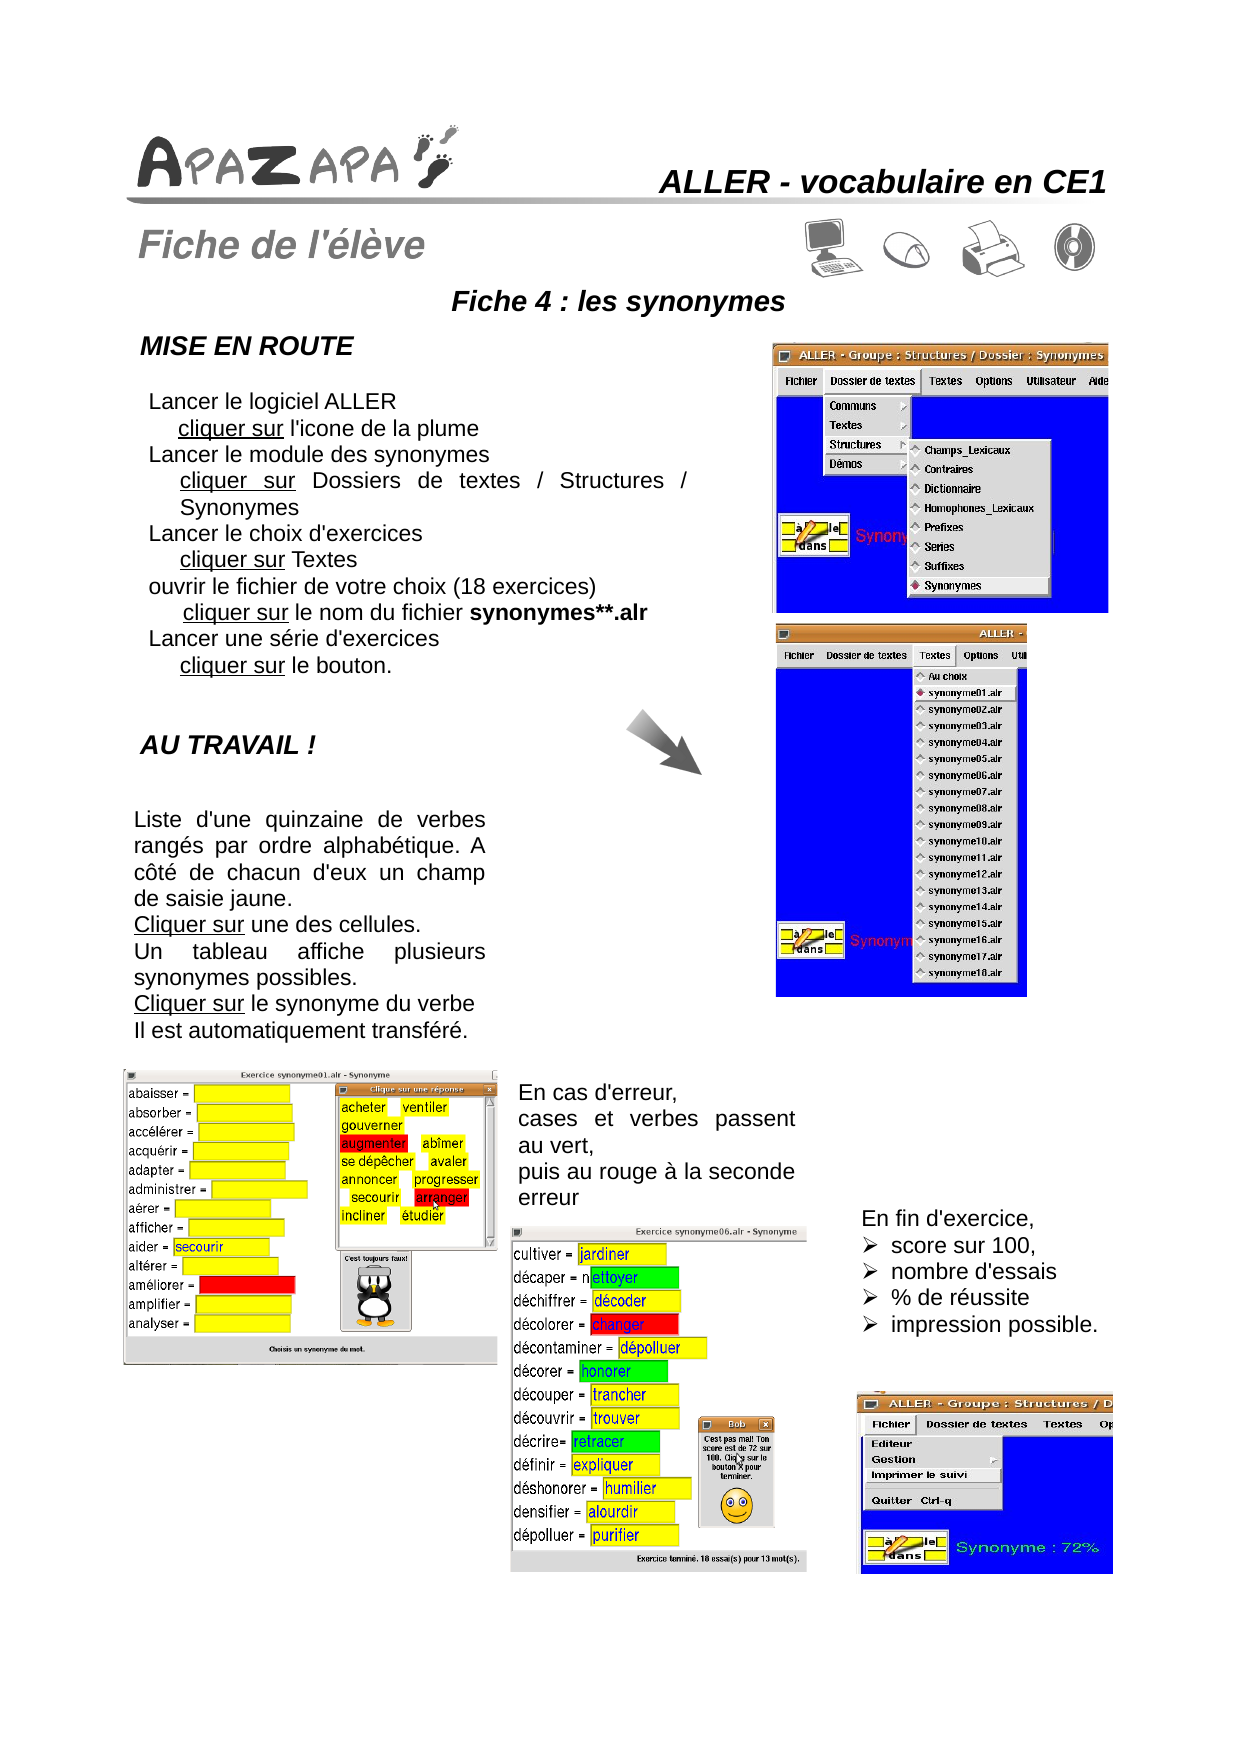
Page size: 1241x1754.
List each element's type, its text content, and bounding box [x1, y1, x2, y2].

text Lancer le module des synonymes [148, 441, 687, 467]
text Lancer une série d'exercices [148, 625, 687, 652]
list % de réussite [861, 1284, 1117, 1311]
text Lancer le choix d'exercices [148, 520, 687, 546]
subtitle [716, 729, 775, 760]
text ouvrir le fichier de votre choix (18 exercices) [148, 573, 687, 599]
picture [772, 342, 1109, 613]
text Cliquer sur le synonyme du verbe [133, 990, 486, 1017]
text cases et verbes passent au vert, [518, 1105, 795, 1158]
subtitle MISE EN ROUTE [140, 330, 1122, 361]
text En fin d'exercice, [861, 1205, 1117, 1232]
text Un tableau affiche plusieurs synonymes possibles. [133, 938, 486, 990]
list score sur 100, [861, 1232, 1117, 1258]
text cliquer sur le nom du fichier synonymes**.alr [183, 599, 687, 625]
text cliquer sur l'icone de la plume [178, 414, 687, 441]
text cliquer sur le bouton. [179, 652, 687, 678]
text Liste d'une quinzaine de verbes rangés par ordre alphabétique. A côté de chacun d'eux un champ de saisie jaune. [133, 806, 486, 911]
picture [510, 1226, 807, 1572]
picture [123, 1069, 498, 1365]
text En cas d'erreur, [518, 1079, 795, 1105]
subtitle AU TRAVAIL ! [140, 729, 615, 760]
list nombre d'essais [861, 1258, 1117, 1284]
picture [856, 1391, 1113, 1574]
text Cliquer sur une des cellules. [133, 911, 486, 938]
text Il est automatiquement transféré. [133, 1017, 486, 1043]
picture [775, 623, 1027, 997]
text Lancer le logiciel ALLER [148, 388, 687, 414]
list impression possible. [861, 1311, 1117, 1337]
picture [615, 694, 716, 795]
text puis au rouge à la seconde erreur [518, 1158, 795, 1211]
picture [118, 118, 1123, 284]
text cliquer sur Dossiers de textes / Structures / Synonymes [179, 467, 687, 520]
text cliquer sur Textes [179, 546, 687, 573]
subtitle Fiche 4 : les synonymes [118, 284, 1122, 317]
subtitle [1027, 729, 1122, 760]
